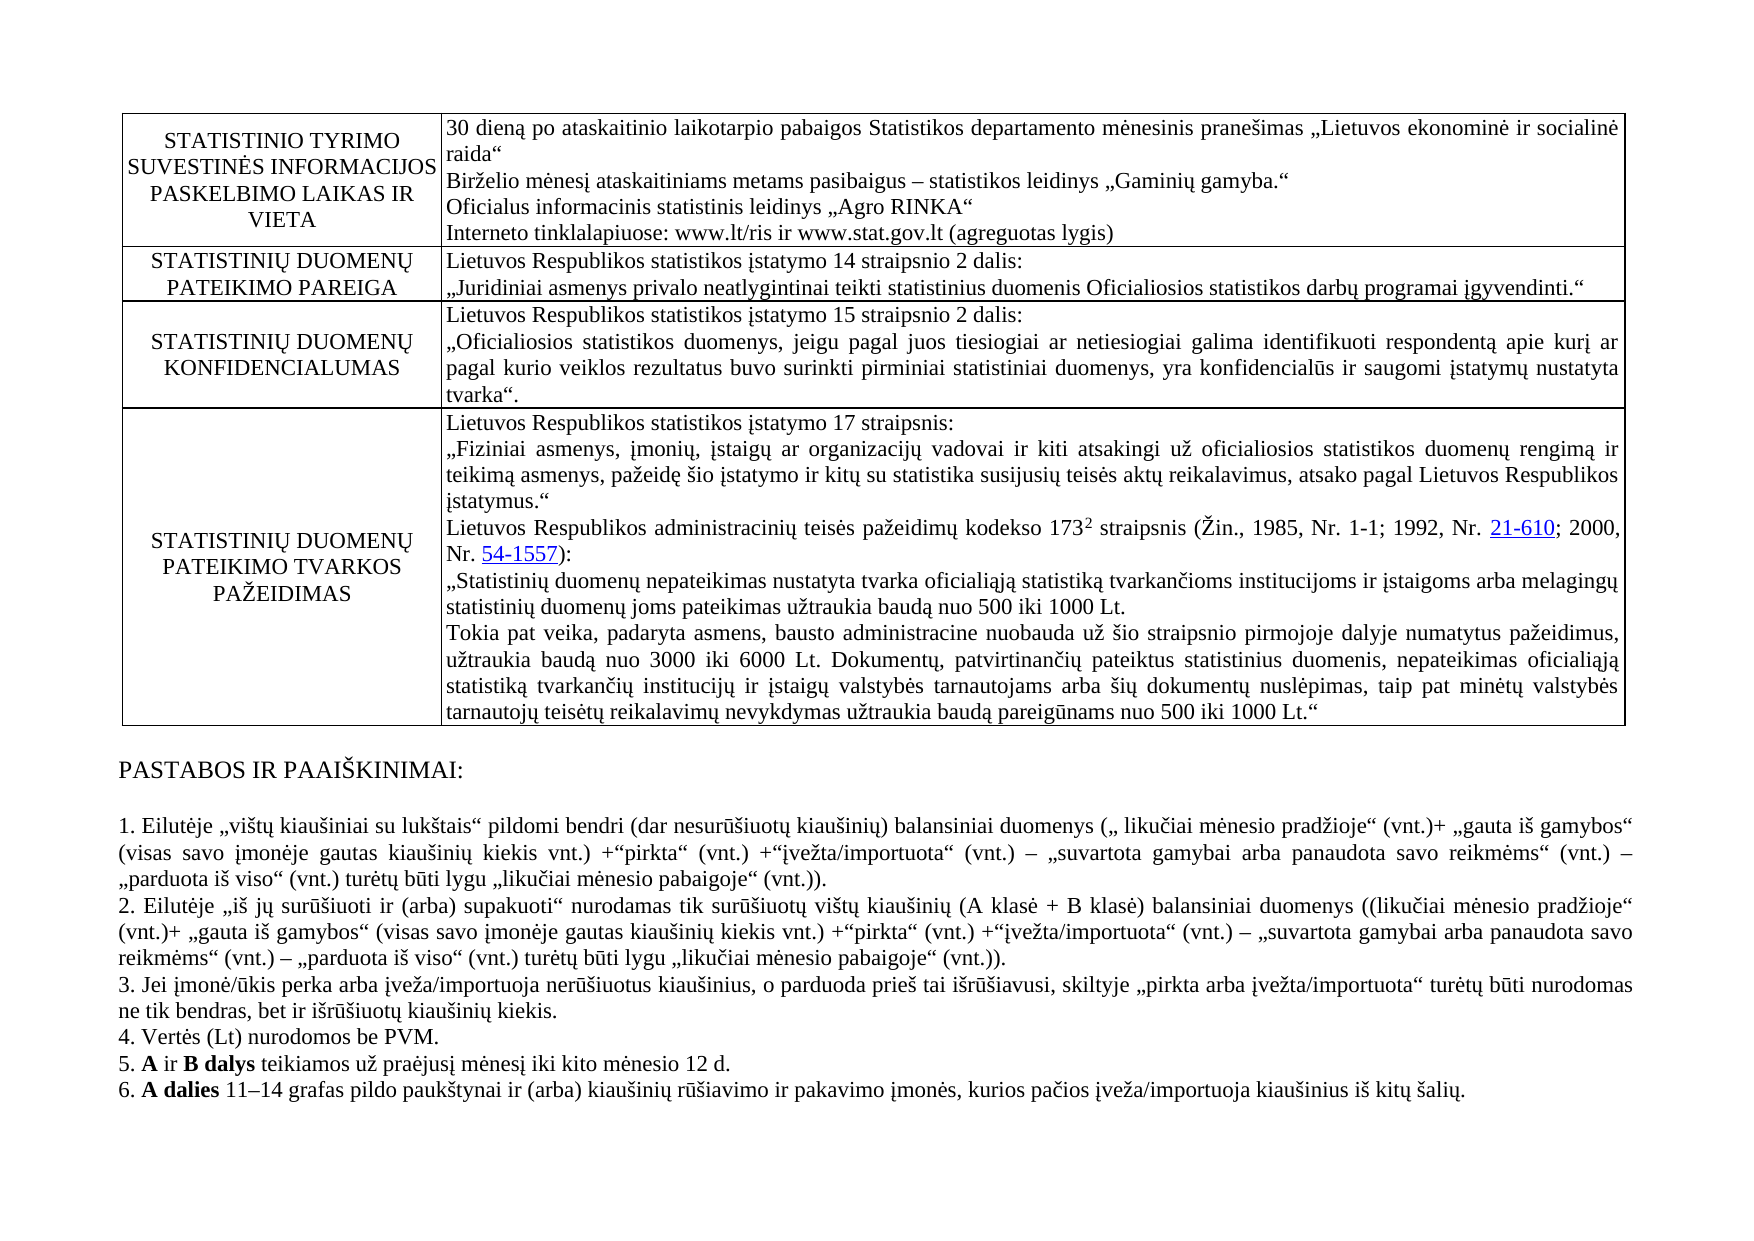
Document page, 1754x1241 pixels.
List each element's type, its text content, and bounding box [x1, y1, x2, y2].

text 2. Eilutėje „iš jų surūšiuoti ir (arba) supakuoti“ nurodamas tik surūšiuotų vištų kiaušinių (A klasė + B klasė) balansiniai duomenys ((likučiai mėnesio pradžioje“ (vnt.)+ „gauta iš gamybos“ (visas savo įmonėje gautas kiaušinių kiekis vnt.) +“pirkta“ (vnt.) +“įvežta/importuota“ (vnt.) – „suvartota gamybai arba panaudota savo reikmėms“ (vnt.) – „parduota iš viso“ (vnt.) turėtų būti lygu „likučiai mėnesio pabaigoje“ (vnt.)). [118, 892, 1635, 971]
table_cell STATISTINIŲ DUOMENŲ PATEIKIMO TVARKOS PAŽEIDIMAS [123, 409, 441, 725]
text 1. Eilutėje „vištų kiaušiniai su lukštais“ pildomi bendri (dar nesurūšiuotų kiaušinių) balansiniai duomenys („ likučiai mėnesio pradžioje“ (vnt.)+ „gauta iš gamybos“ (visas savo įmonėje gautas kiaušinių kiekis vnt.) +“pirkta“ (vnt.) +“įvežta/importuota“ (vnt.) – „suvartota gamybai arba panaudota savo reikmėms“ (vnt.) – „parduota iš viso“ (vnt.) turėtų būti lygu „likučiai mėnesio pabaigoje“ (vnt.)). [118, 813, 1635, 892]
table_cell STATISTINIO TYRIMO SUVESTINĖS INFORMACIJOS PASKELBIMO LAIKAS IR VIETA [123, 114, 441, 246]
text 6. A dalies 11–14 grafas pildo paukštynai ir (arba) kiaušinių rūšiavimo ir pakavimo įmonės, kurios pačios įveža/importuoja kiaušinius iš kitų šalių. [118, 1076, 1635, 1102]
text 4. Vertės (Lt) nurodomos be PVM. [118, 1023, 1635, 1050]
text 5. A ir B dalys teikiamos už praėjusį mėnesį iki kito mėnesio 12 d. [118, 1050, 1635, 1076]
text PASTABOS IR PAAIŠKINIMAI: [118, 755, 1635, 784]
table_cell STATISTINIŲ DUOMENŲ KONFIDENCIALUMAS [123, 302, 441, 407]
text 3. Jei įmonė/ūkis perka arba įveža/importuoja nerūšiuotus kiaušinius, o parduoda prieš tai išrūšiavusi, skiltyje „pirkta arba įvežta/importuota“ turėtų būti nurodomas ne tik bendras, bet ir išrūšiuotų kiaušinių kiekis. [118, 971, 1635, 1023]
